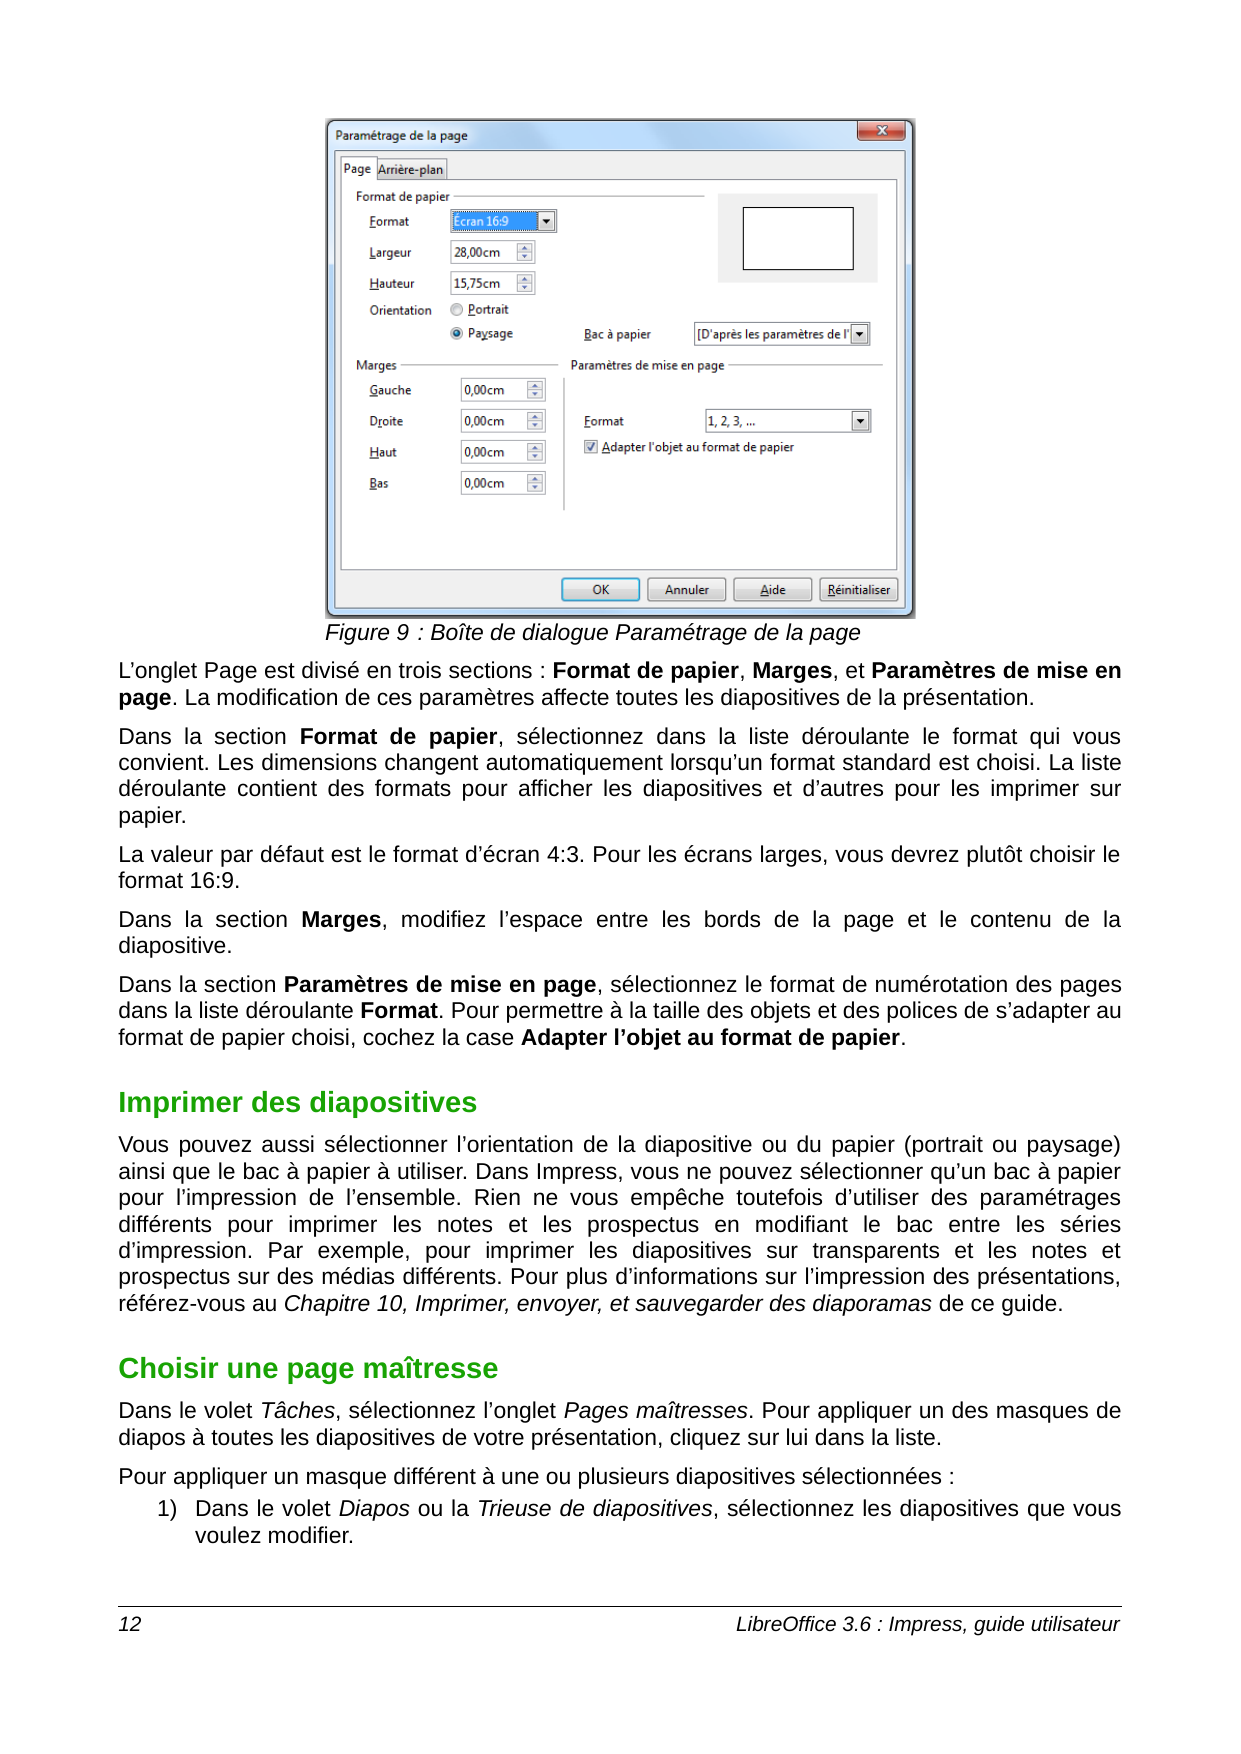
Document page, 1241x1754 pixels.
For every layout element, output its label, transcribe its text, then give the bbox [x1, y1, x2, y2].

text Dans la section Marges, modifiez l’espace entre les bords de la page et le contenu de la diapositive. [118, 906, 1122, 958]
subtitle Imprimer des diapositives [118, 1086, 1122, 1119]
subtitle Choisir une page maîtresse [118, 1351, 1122, 1385]
picture [325, 118, 916, 619]
text L’onglet Page est divisé en trois sections : Format de papier, Marges, et Paramètres de mise en page. La modification de ces paramètres affecte toutes les diapositives de la présentation. [118, 657, 1122, 710]
list Pour appliquer un masque différent à une ou plusieurs diapositives sélectionnées : [118, 1463, 1122, 1489]
text Dans la section Paramètres de mise en page, sélectionnez le format de numérotation des pages dans la liste déroulante Format. Pour permettre à la taille des objets et des polices de s’adapter au format de papier choisi, cochez la case Adapter l’objet au format de papier. [118, 971, 1122, 1050]
text Dans la section Format de papier, sélectionnez dans la liste déroulante le format qui vous convient. Les dimensions changent automatiquement lorsqu’un format standard est choisi. La liste déroulante contient des formats pour afficher les diapositives et d’autres pour les imprimer sur papier. [118, 723, 1122, 828]
text La valeur par défaut est le format d’écran 4:3. Pour les écrans larges, vous devrez plutôt choisir le format 16:9. [118, 841, 1122, 893]
text Dans le volet Tâches, sélectionnez l’onglet Pages maîtresses. Pour appliquer un des masques de diapos à toutes les diapositives de votre présentation, cliquez sur lui dans la liste. [118, 1397, 1122, 1450]
list Dans le volet Diapos ou la Trieuse de diapositives, sélectionnez les diapositives que vous voulez modifier. [177, 1495, 1122, 1548]
text Vous pouvez aussi sélectionner l’orientation de la diapositive ou du papier (portrait ou paysage) ainsi que le bac à papier à utiliser. Dans Impress, vous ne pouvez sélectionner qu’un bac à papier pour l’impression de l’ensemble. Rien ne vous empêche toutefois d’utiliser des paramétrages différents pour imprimer les notes et les prospectus en modifiant le bac entre les séries d’impression. Par exemple, pour imprimer les diapositives sur transparents et les notes et prospectus sur des médias différents. Pour plus d’informations sur l’impression des présentations, référez-vous au Chapitre 10, Imprimer, envoyer, et sauvegarder des diaporamas de ce guide. [118, 1131, 1122, 1316]
text Figure 9 : Boîte de dialogue Paramétrage de la page [325, 619, 915, 645]
